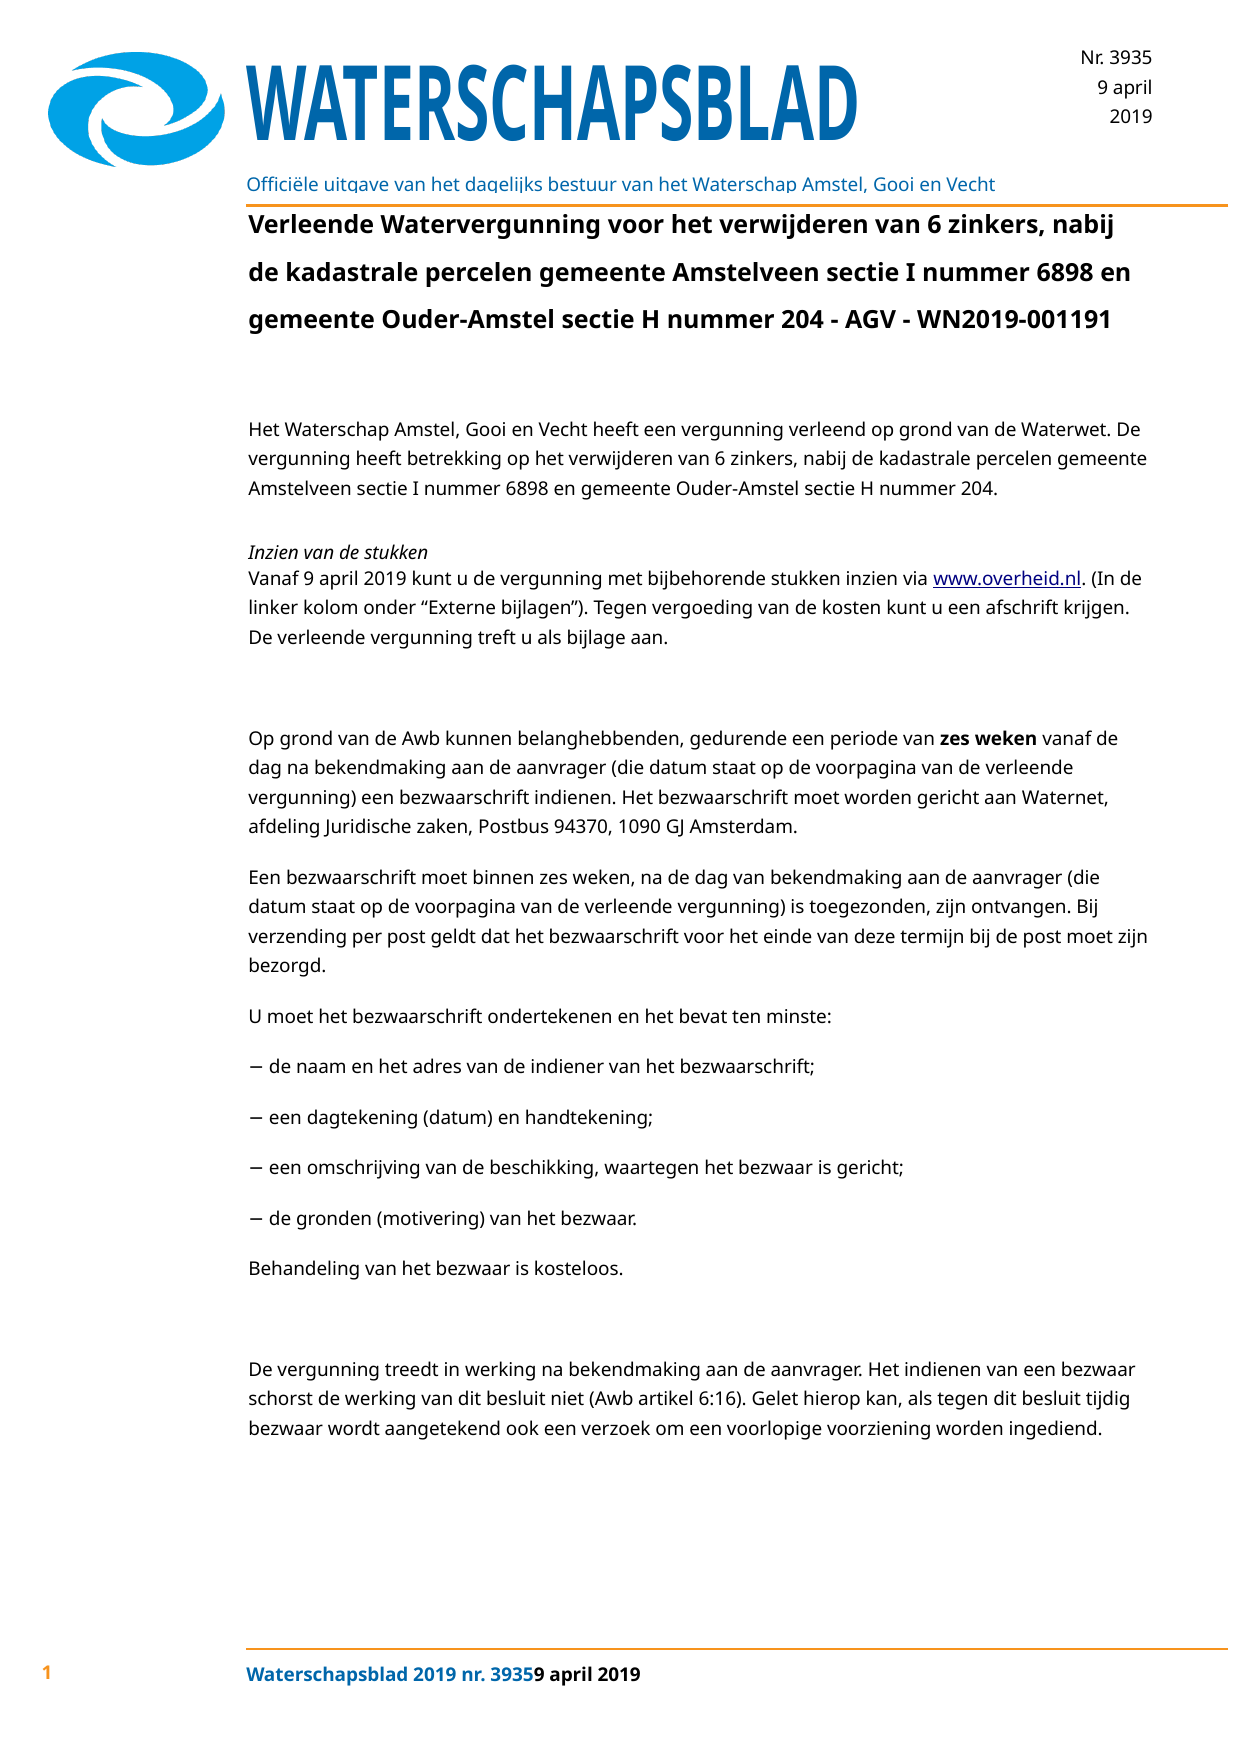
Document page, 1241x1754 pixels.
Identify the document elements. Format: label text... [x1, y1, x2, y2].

text Behandeling van het bezwaar is kosteloos. [248, 1255, 1152, 1281]
text − een omschrijving van de beschikking, waartegen het bezwaar is gericht; [248, 1154, 1152, 1180]
text − een dagtekening (datum) en handtekening; [248, 1104, 1152, 1130]
text U moet het bezwaarschrift ondertekenen en het bevat ten minste: [248, 1003, 1152, 1029]
text − de naam en het adres van de indiener van het bezwaarschrift; [248, 1053, 1152, 1079]
text Inzien van de stukken [248, 539, 1152, 565]
picture [41, 47, 231, 172]
text Op grond van de Awb kunnen belanghebbenden, gedurende een periode van zes weken vanaf de dag na bekendmaking aan de aanvrager (die datum staat op de voorpagina van de verleende vergunning) een bezwaarschrift indienen. Het bezwaarschrift moet worden gericht aan Waternet, afdeling Juridische zaken, Postbus 94370, 1090 GJ Amsterdam. [248, 725, 1152, 839]
text Vanaf 9 april 2019 kunt u de vergunning met bijbehorende stukken inzien via www.overheid.nl. (In de linker kolom onder “Externe bijlagen”). Tegen vergoeding van de kosten kunt u een afschrift krijgen. De verleende vergunning treft u als bijlage aan. [248, 565, 1152, 650]
text − de gronden (motivering) van het bezwaar. [248, 1205, 1152, 1231]
text De vergunning treedt in werking na bekendmaking aan de aanvrager. Het indienen van een bezwaar schorst de werking van dit besluit niet (Awb artikel 6:16). Gelet hierop kan, als tegen dit besluit tijdig bezwaar wordt aangetekend ook een verzoek om een voorlopige voorziening worden ingediend. [248, 1356, 1152, 1441]
text Een bezwaarschrift moet binnen zes weken, na de dag van bekendmaking aan de aanvrager (die datum staat op de voorpagina van de verleende vergunning) is toegezonden, zijn ontvangen. Bij verzending per post geldt dat het bezwaarschrift voor het einde van deze termijn bij de post moet zijn bezorgd. [248, 864, 1152, 978]
text Het Waterschap Amstel, Gooi en Vecht heeft een vergunning verleend op grond van de Waterwet. De vergunning heeft betrekking op het verwijderen van 6 zinkers, nabij de kadastrale percelen gemeente Amstelveen sectie I nummer 6898 en gemeente Ouder-Amstel sectie H nummer 204. [248, 416, 1152, 501]
text Verleende Watervergunning voor het verwijderen van 6 zinkers, nabij de kadastrale percelen gemeente Amstelveen sectie I nummer 6898 en gemeente Ouder-Amstel sectie H nummer 204 - AGV - WN2019-001191 [248, 207, 1152, 336]
